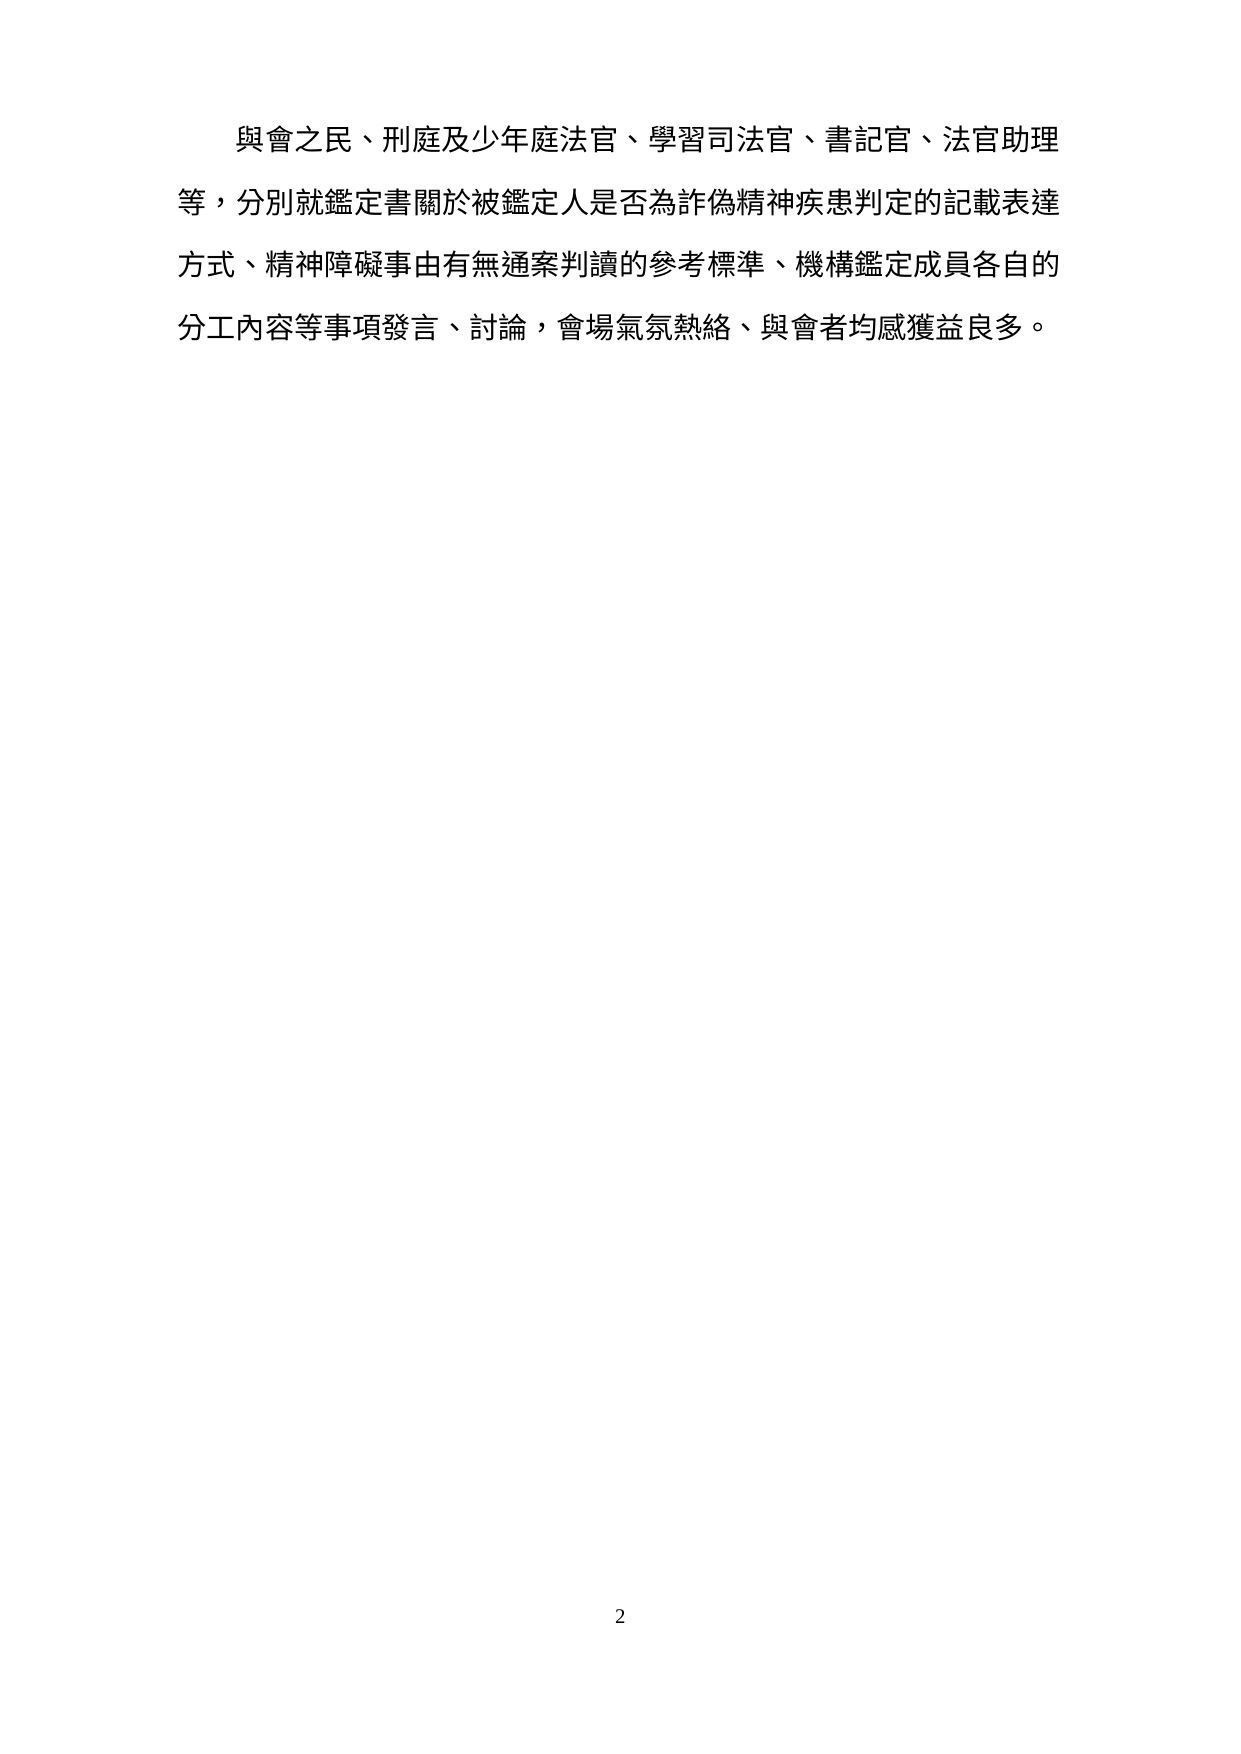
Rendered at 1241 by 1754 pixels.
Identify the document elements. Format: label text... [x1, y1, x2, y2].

text 與會之民、刑庭及少年庭法官、學習司法官、書記官、法官助理等，分別就鑑定書關於被鑑定人是否為詐偽精神疾患判定的記載表達方式、精神障礙事由有無通案判讀的參考標準、機構鑑定成員各自的分工內容等事項發言、討論，會場氣氛熱絡、與會者均感獲益良多。 [177, 96, 1063, 346]
